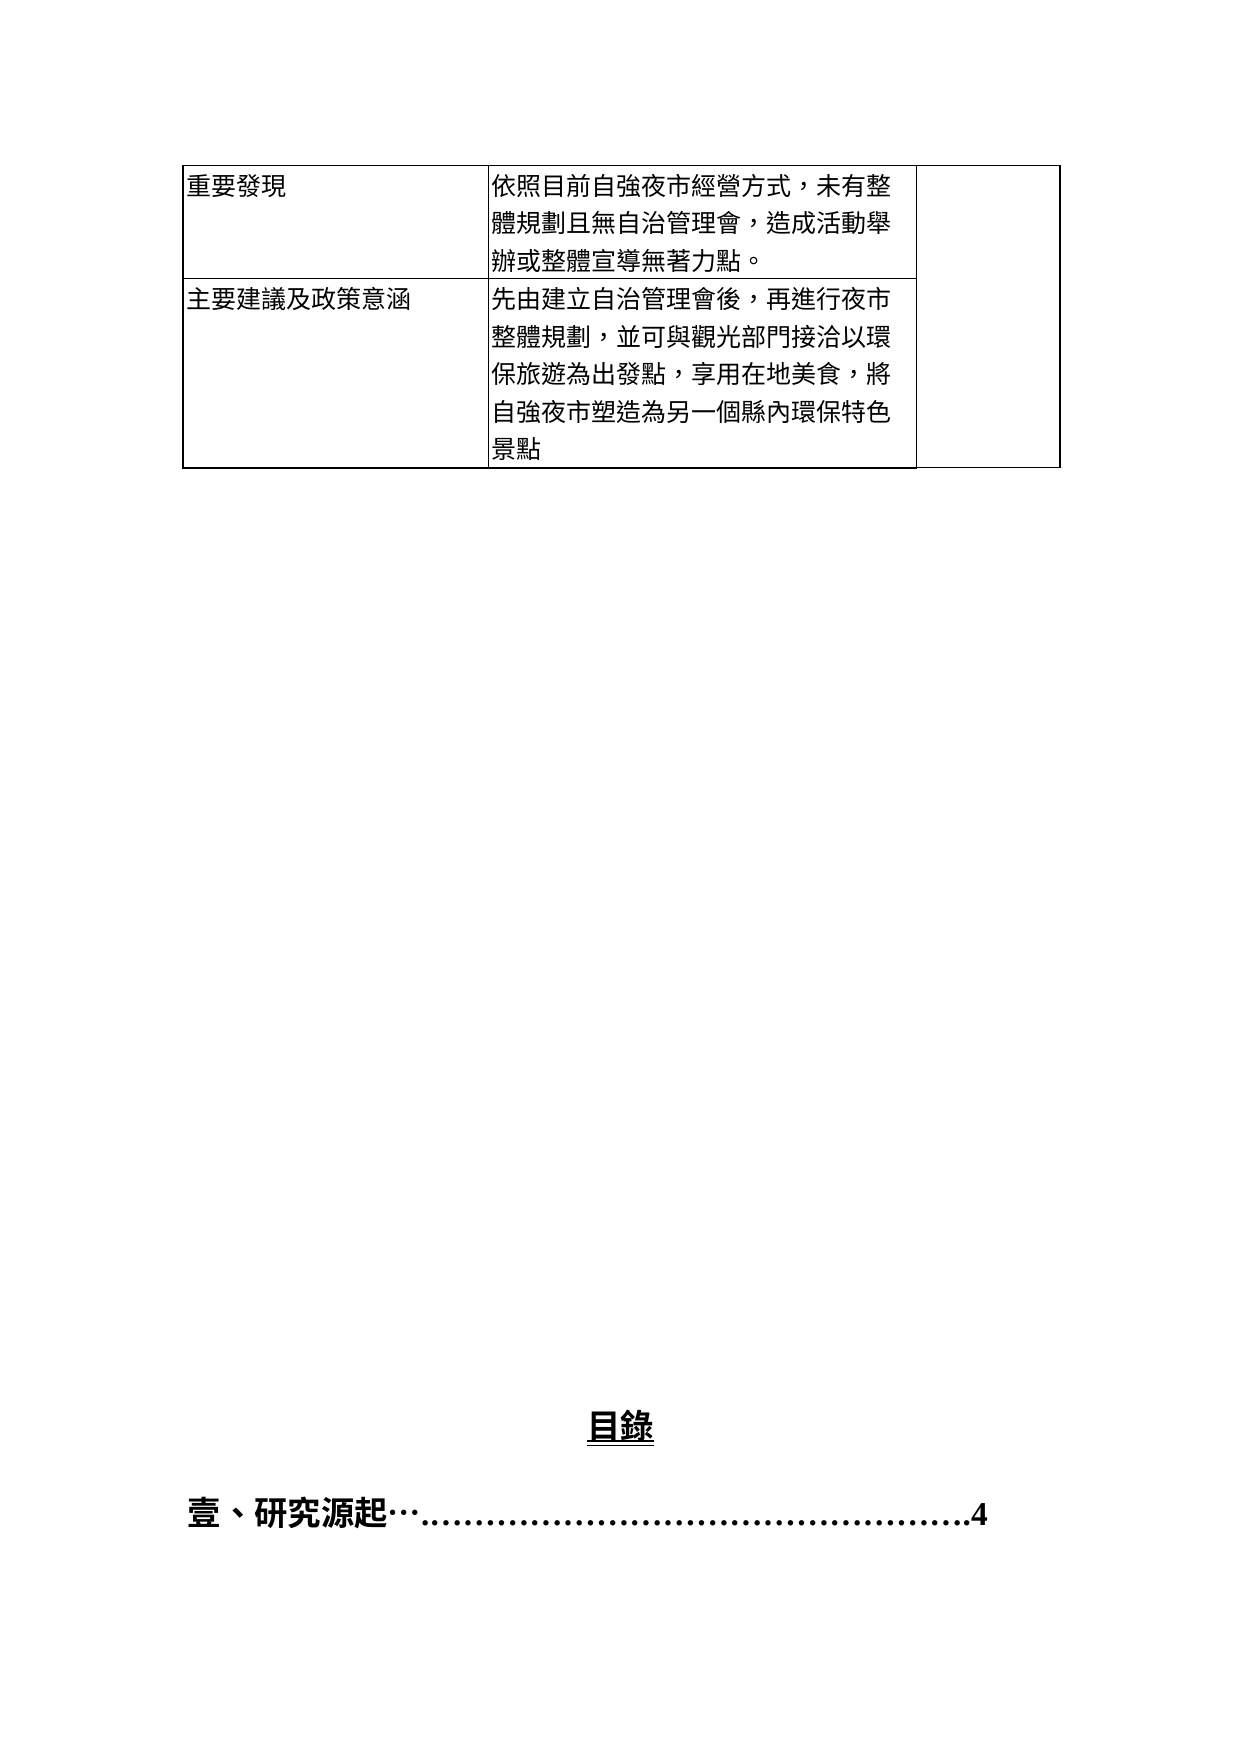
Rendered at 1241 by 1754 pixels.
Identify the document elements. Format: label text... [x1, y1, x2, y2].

table_cell 重要發現 [184, 166, 488, 278]
text 目錄 [187, 1386, 1053, 1461]
table_cell 主要建議及政策意涵 [184, 279, 488, 467]
table_cell 依照目前自強夜市經營方式，未有整體規劃且無自治管理會，造成活動舉辦或整體宣導無著力點。 [489, 166, 916, 278]
table_cell [917, 166, 1059, 467]
table_cell 先由建立自治管理會後，再進行夜市整體規劃，並可與觀光部門接洽以環保旅遊為出發點，享用在地美食，將自強夜市塑造為另一個縣內環保特色景點 [489, 279, 916, 467]
text 壹、研究源起….………………………………………….4 [187, 1474, 1053, 1549]
